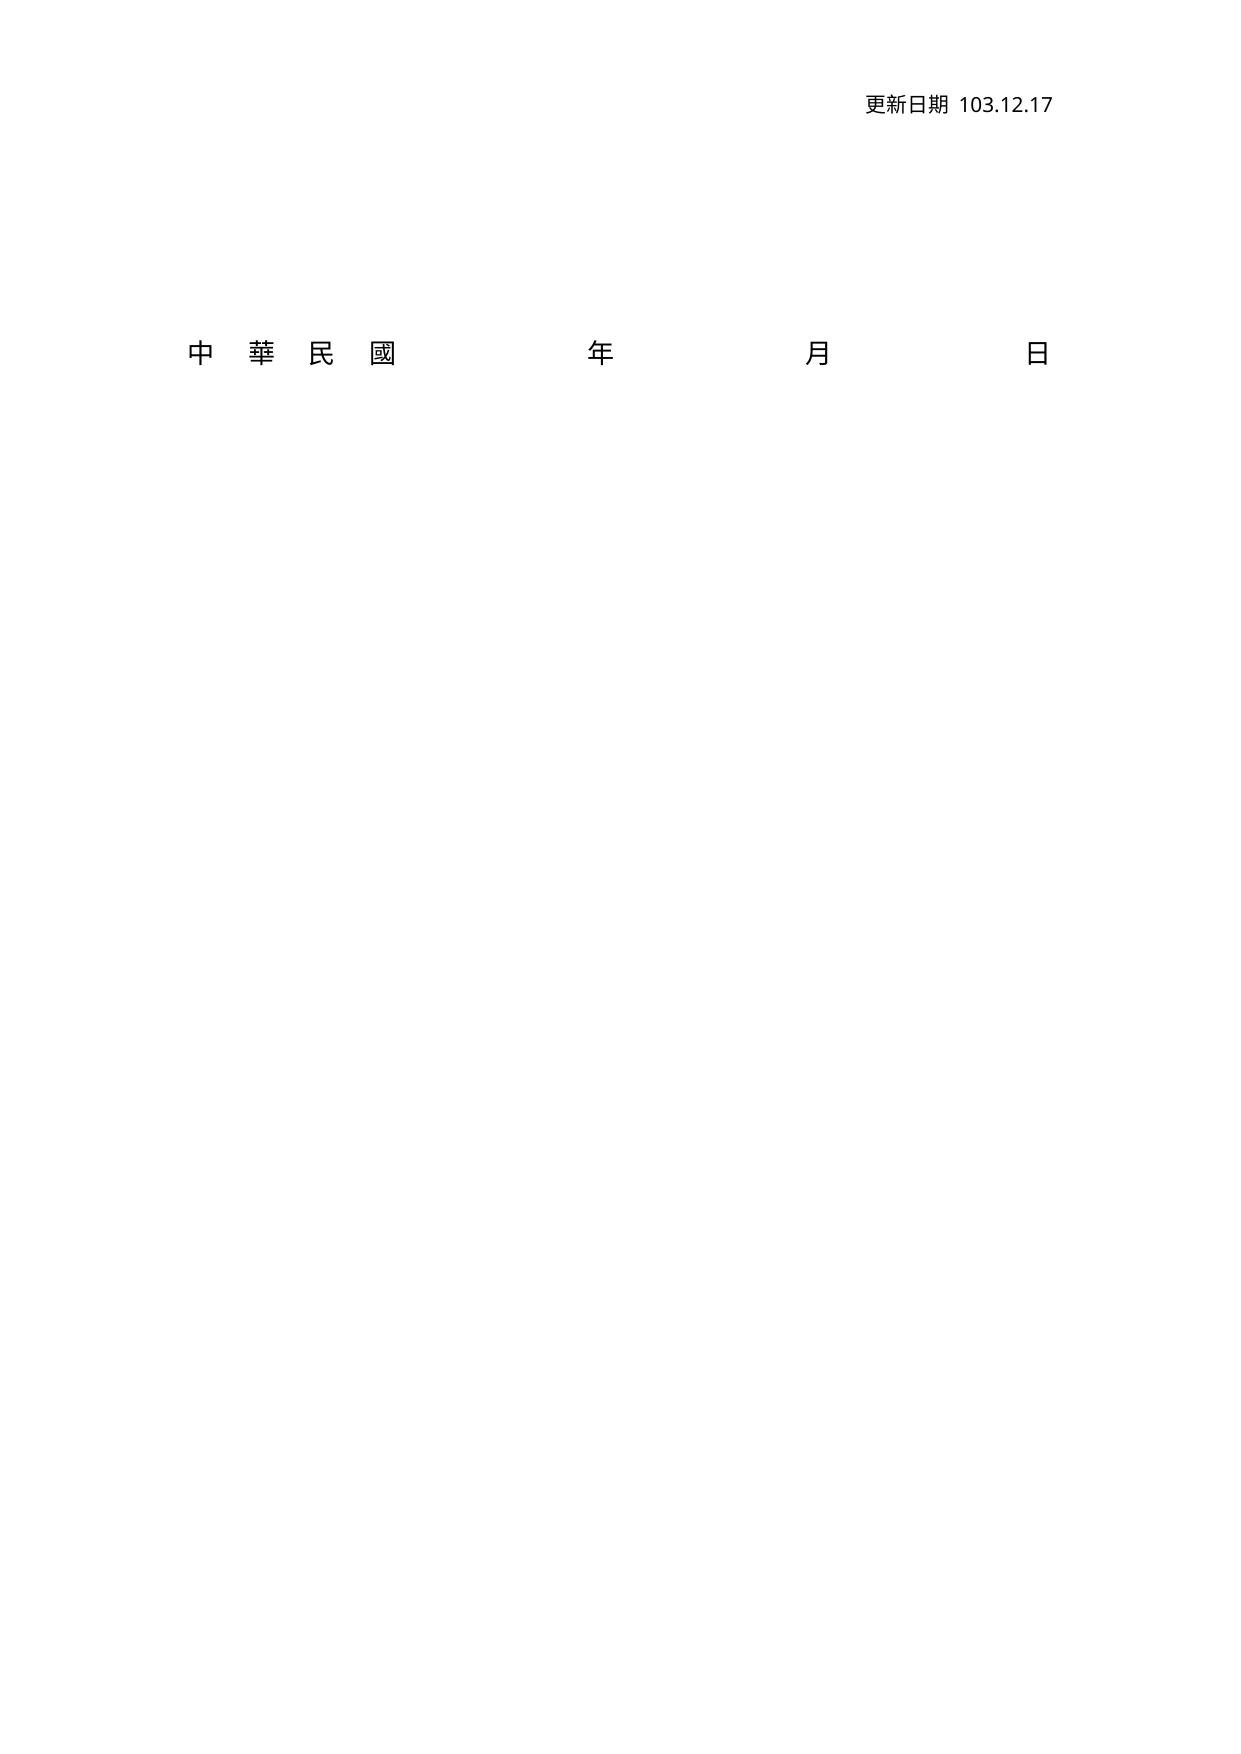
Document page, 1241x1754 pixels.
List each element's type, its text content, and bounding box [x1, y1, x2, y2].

text 中華民國 年 月 日 [187, 314, 1053, 389]
